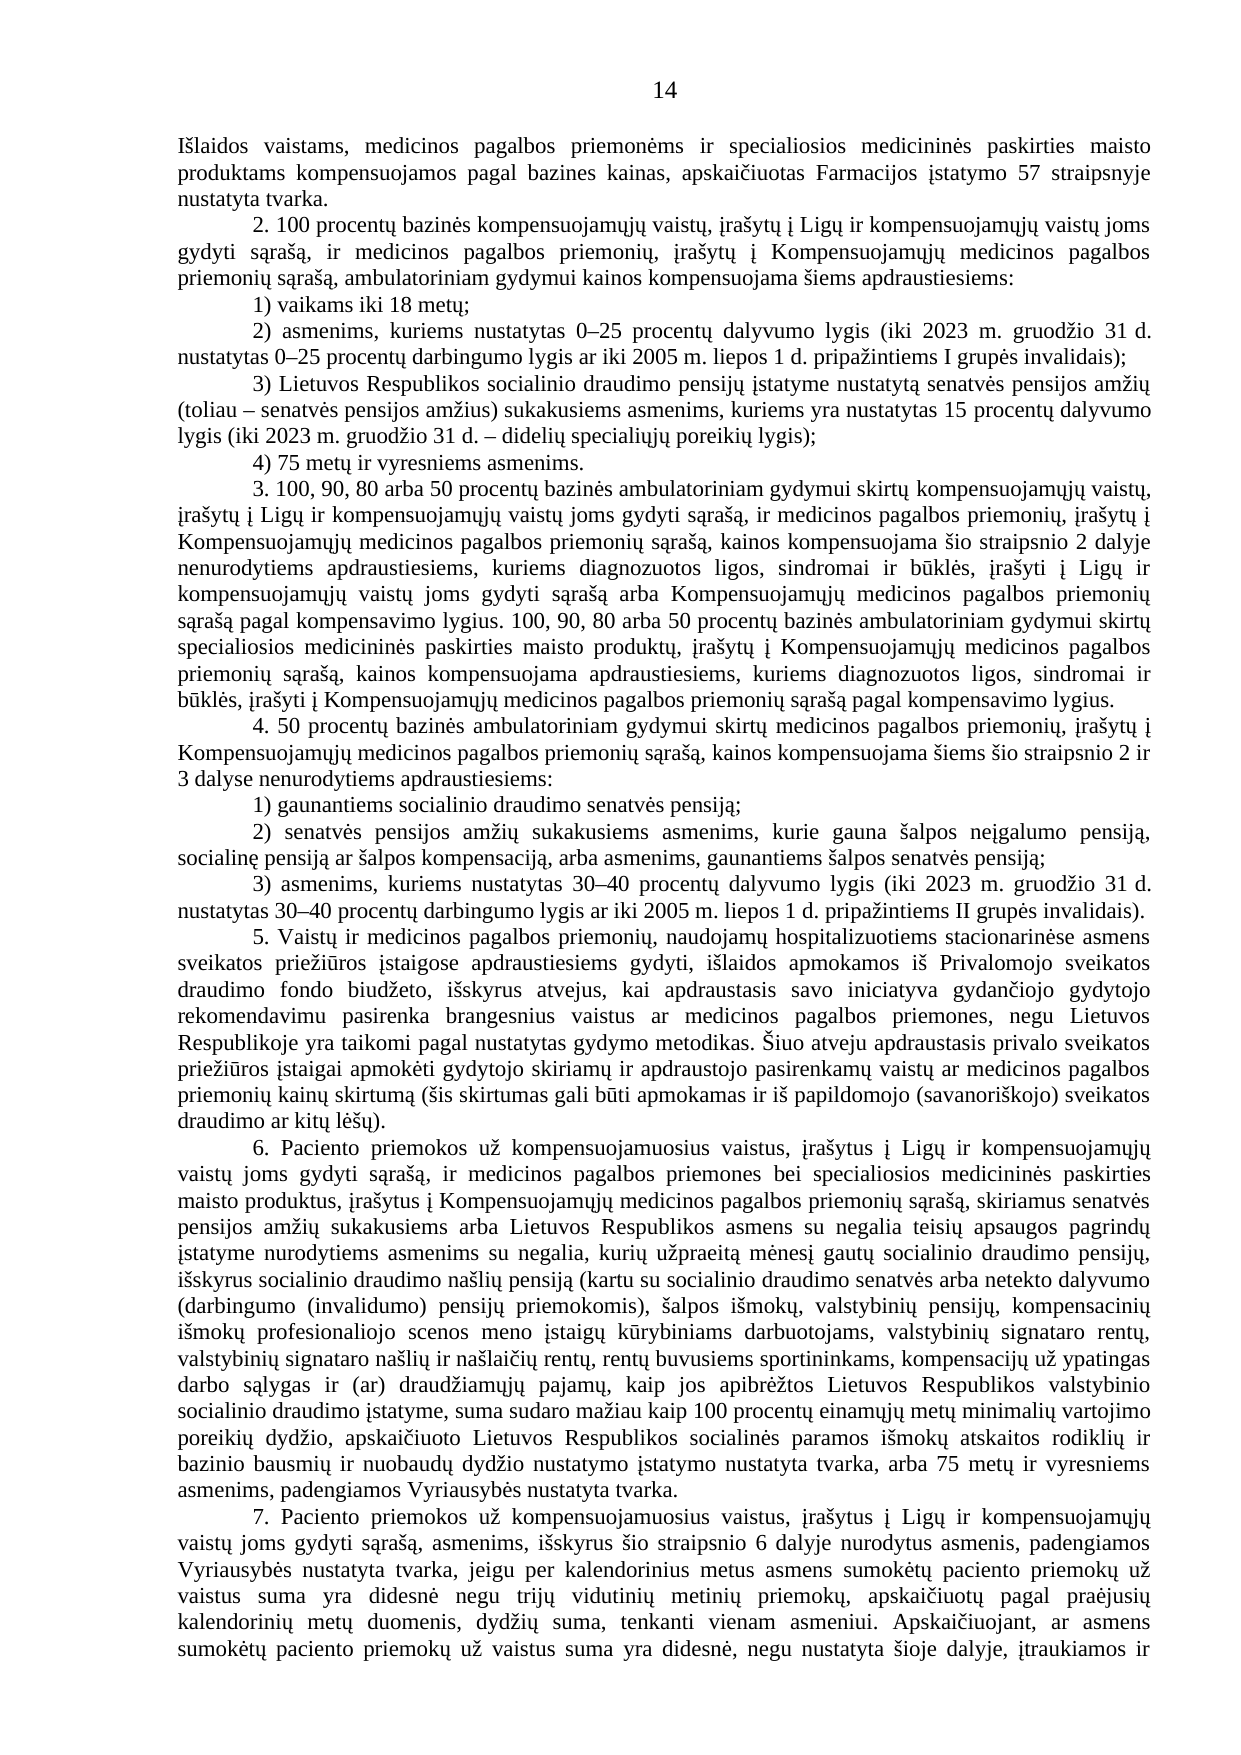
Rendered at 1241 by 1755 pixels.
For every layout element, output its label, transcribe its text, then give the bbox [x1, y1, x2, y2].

text 1) vaikams iki 18 metų; [177, 291, 1152, 317]
text 6. Paciento priemokos už kompensuojamuosius vaistus, įrašytus į Ligų ir kompensuojamųjų vaistų joms gydyti sąrašą, ir medicinos pagalbos priemones bei specialiosios medicininės paskirties maisto produktus, įrašytus į Kompensuojamųjų medicinos pagalbos priemonių sąrašą, skiriamus senatvės pensijos amžių sukakusiems arba Lietuvos Respublikos asmens su negalia teisių apsaugos pagrindų įstatyme nurodytiems asmenims su negalia, kurių užpraeitą mėnesį gautų socialinio draudimo pensijų, išskyrus socialinio draudimo našlių pensiją (kartu su socialinio draudimo senatvės arba netekto dalyvumo (darbingumo (invalidumo) pensijų priemokomis), šalpos išmokų, valstybinių pensijų, kompensacinių išmokų profesionaliojo scenos meno įstaigų kūrybiniams darbuotojams, valstybinių signataro rentų, valstybinių signataro našlių ir našlaičių rentų, rentų buvusiems sportininkams, kompensacijų už ypatingas darbo sąlygas ir (ar) draudžiamųjų pajamų, kaip jos apibrėžtos Lietuvos Respublikos valstybinio socialinio draudimo įstatyme, suma sudaro mažiau kaip 100 procentų einamųjų metų minimalių vartojimo poreikių dydžio, apskaičiuoto Lietuvos Respublikos socialinės paramos išmokų atskaitos rodiklių ir bazinio bausmių ir nuobaudų dydžio nustatymo įstatymo nustatyta tvarka, arba 75 metų ir vyresniems asmenims, padengiamos Vyriausybės nustatyta tvarka. [177, 1134, 1152, 1503]
text 4. 50 procentų bazinės ambulatoriniam gydymui skirtų medicinos pagalbos priemonių, įrašytų į Kompensuojamųjų medicinos pagalbos priemonių sąrašą, kainos kompensuojama šiems šio straipsnio 2 ir 3 dalyse nenurodytiems apdraustiesiems: [177, 712, 1152, 791]
text 5. Vaistų ir medicinos pagalbos priemonių, naudojamų hospitalizuotiems stacionarinėse asmens sveikatos priežiūros įstaigose apdraustiesiems gydyti, išlaidos apmokamos iš Privalomojo sveikatos draudimo fondo biudžeto, išskyrus atvejus, kai apdraustasis savo iniciatyva gydančiojo gydytojo rekomendavimu pasirenka brangesnius vaistus ar medicinos pagalbos priemones, negu Lietuvos Respublikoje yra taikomi pagal nustatytas gydymo metodikas. Šiuo atveju apdraustasis privalo sveikatos priežiūros įstaigai apmokėti gydytojo skiriamų ir apdraustojo pasirenkamų vaistų ar medicinos pagalbos priemonių kainų skirtumą (šis skirtumas gali būti apmokamas ir iš papildomojo (savanoriškojo) sveikatos draudimo ar kitų lėšų). [177, 923, 1152, 1134]
text 3. 100, 90, 80 arba 50 procentų bazinės ambulatoriniam gydymui skirtų kompensuojamųjų vaistų, įrašytų į Ligų ir kompensuojamųjų vaistų joms gydyti sąrašą, ir medicinos pagalbos priemonių, įrašytų į Kompensuojamųjų medicinos pagalbos priemonių sąrašą, kainos kompensuojama šio straipsnio 2 dalyje nenurodytiems apdraustiesiems, kuriems diagnozuotos ligos, sindromai ir būklės, įrašyti į Ligų ir kompensuojamųjų vaistų joms gydyti sąrašą arba Kompensuojamųjų medicinos pagalbos priemonių sąrašą pagal kompensavimo lygius. 100, 90, 80 arba 50 procentų bazinės ambulatoriniam gydymui skirtų specialiosios medicininės paskirties maisto produktų, įrašytų į Kompensuojamųjų medicinos pagalbos priemonių sąrašą, kainos kompensuojama apdraustiesiems, kuriems diagnozuotos ligos, sindromai ir būklės, įrašyti į Kompensuojamųjų medicinos pagalbos priemonių sąrašą pagal kompensavimo lygius. [177, 475, 1152, 712]
text 2. 100 procentų bazinės kompensuojamųjų vaistų, įrašytų į Ligų ir kompensuojamųjų vaistų joms gydyti sąrašą, ir medicinos pagalbos priemonių, įrašytų į Kompensuojamųjų medicinos pagalbos priemonių sąrašą, ambulatoriniam gydymui kainos kompensuojama šiems apdraustiesiems: [177, 212, 1152, 291]
text 7. Paciento priemokos už kompensuojamuosius vaistus, įrašytus į Ligų ir kompensuojamųjų vaistų joms gydyti sąrašą, asmenims, išskyrus šio straipsnio 6 dalyje nurodytus asmenis, padengiamos Vyriausybės nustatyta tvarka, jeigu per kalendorinius metus asmens sumokėtų paciento priemokų už vaistus suma yra didesnė negu trijų vidutinių metinių priemokų, apskaičiuotų pagal praėjusių kalendorinių metų duomenis, dydžių suma, tenkanti vienam asmeniui. Apskaičiuojant, ar asmens sumokėtų paciento priemokų už vaistus suma yra didesnė, negu nustatyta šioje dalyje, įtraukiamos ir [177, 1503, 1152, 1661]
text 3) Lietuvos Respublikos socialinio draudimo pensijų įstatyme nustatytą senatvės pensijos amžių (toliau – senatvės pensijos amžius) sukakusiems asmenims, kuriems yra nustatytas 15 procentų dalyvumo lygis (iki 2023 m. gruodžio 31 d. – didelių specialiųjų poreikių lygis); [177, 370, 1152, 449]
text 2) senatvės pensijos amžių sukakusiems asmenims, kurie gauna šalpos neįgalumo pensiją, socialinę pensiją ar šalpos kompensaciją, arba asmenims, gaunantiems šalpos senatvės pensiją; [177, 818, 1152, 870]
text 3) asmenims, kuriems nustatytas 30–40 procentų dalyvumo lygis (iki 2023 m. gruodžio 31 d. nustatytas 30–40 procentų darbingumo lygis ar iki 2005 m. liepos 1 d. pripažintiems II grupės invalidais). [177, 870, 1152, 923]
text 1) gaunantiems socialinio draudimo senatvės pensiją; [177, 791, 1152, 818]
text 2) asmenims, kuriems nustatytas 0–25 procentų dalyvumo lygis (iki 2023 m. gruodžio 31 d. nustatytas 0–25 procentų darbingumo lygis ar iki 2005 m. liepos 1 d. pripažintiems I grupės invalidais); [177, 317, 1152, 370]
text Išlaidos vaistams, medicinos pagalbos priemonėms ir specialiosios medicininės paskirties maisto produktams kompensuojamos pagal bazines kainas, apskaičiuotas Farmacijos įstatymo 57 straipsnyje nustatyta tvarka. [177, 132, 1152, 212]
text 4) 75 metų ir vyresniems asmenims. [177, 449, 1152, 475]
